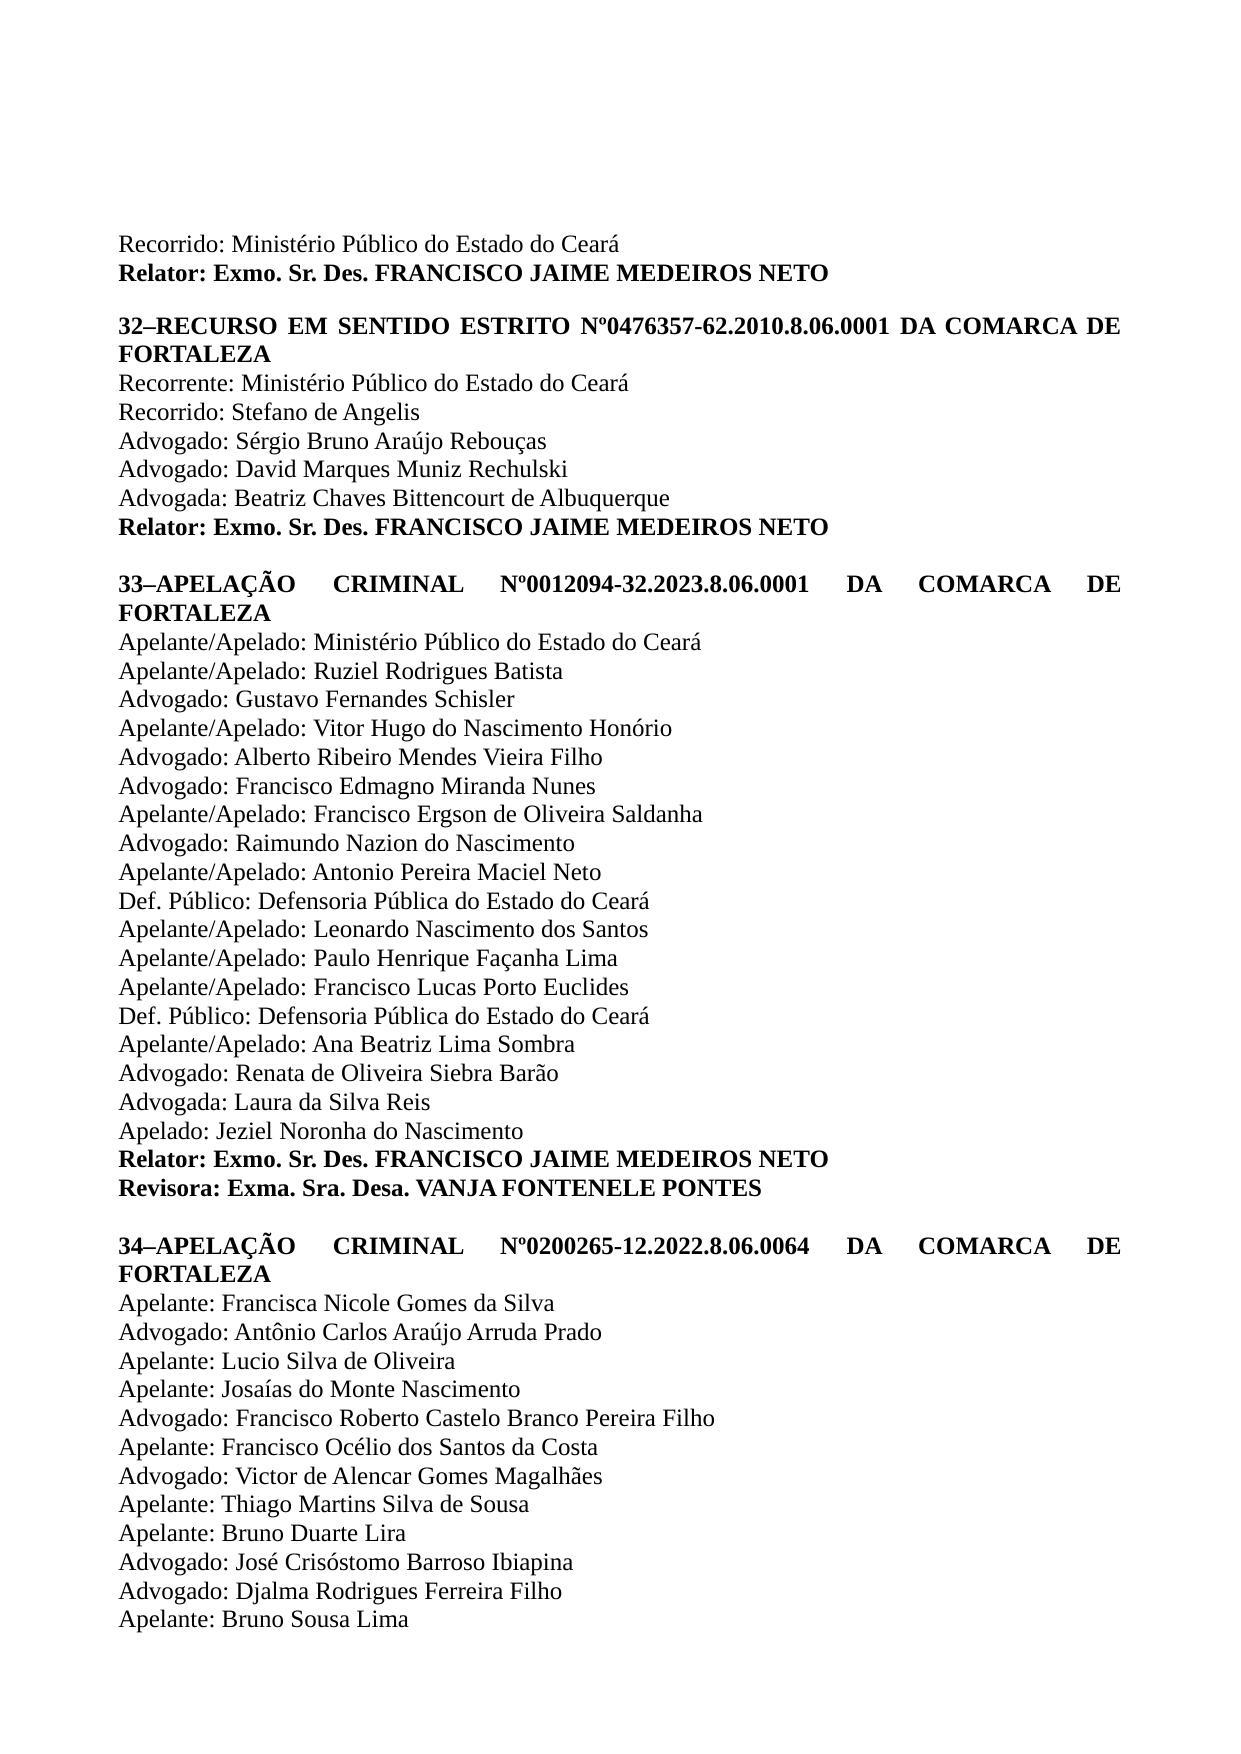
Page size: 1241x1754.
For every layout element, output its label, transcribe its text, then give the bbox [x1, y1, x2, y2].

text Apelante: Josaías do Monte Nascimento [118, 1374, 1122, 1403]
text Apelante/Apelado: Ministério Público do Estado do Ceará [118, 627, 1122, 656]
text Recorrido: Ministério Público do Estado do Ceará [118, 229, 1122, 258]
text Relator: Exmo. Sr. Des. FRANCISCO JAIME MEDEIROS NETO [118, 1144, 1122, 1173]
text 34–APELAÇÃO CRIMINAL Nº0200265-12.2022.8.06.0064 DA COMARCA DE FORTALEZA [118, 1231, 1122, 1288]
text Advogado: Alberto Ribeiro Mendes Vieira Filho [118, 742, 1122, 771]
text Advogado: José Crisóstomo Barroso Ibiapina [118, 1547, 1122, 1576]
text Apelante/Apelado: Vitor Hugo do Nascimento Honório [118, 713, 1122, 742]
text Advogada: Laura da Silva Reis [118, 1087, 1122, 1116]
text Apelante: Francisca Nicole Gomes da Silva [118, 1288, 1122, 1317]
text Apelante: Francisco Océlio dos Santos da Costa [118, 1432, 1122, 1461]
text Apelante/Apelado: Francisco Lucas Porto Euclides [118, 972, 1122, 1001]
text Apelante/Apelado: Paulo Henrique Façanha Lima [118, 943, 1122, 972]
text Advogado: Raimundo Nazion do Nascimento [118, 828, 1122, 857]
text Apelado: Jeziel Noronha do Nascimento [118, 1116, 1122, 1144]
text Advogado: Francisco Edmagno Miranda Nunes [118, 771, 1122, 799]
text Recorrente: Ministério Público do Estado do Ceará [118, 368, 1122, 397]
text Apelante/Apelado: Leonardo Nascimento dos Santos [118, 914, 1122, 943]
text Apelante/Apelado: Ana Beatriz Lima Sombra [118, 1029, 1122, 1058]
text Revisora: Exma. Sra. Desa. VANJA FONTENELE PONTES [118, 1173, 1122, 1202]
text Relator: Exmo. Sr. Des. FRANCISCO JAIME MEDEIROS NETO [118, 258, 1122, 287]
text Def. Público: Defensoria Pública do Estado do Ceará [118, 1001, 1122, 1029]
text Advogada: Beatriz Chaves Bittencourt de Albuquerque [118, 483, 1122, 512]
text Apelante: Bruno Sousa Lima [118, 1604, 1122, 1633]
text Apelante: Bruno Duarte Lira [118, 1518, 1122, 1547]
text Apelante/Apelado: Antonio Pereira Maciel Neto [118, 857, 1122, 886]
text 32–RECURSO EM SENTIDO ESTRITO Nº0476357-62.2010.8.06.0001 DA COMARCA DE FORTALEZA [118, 311, 1122, 368]
text Apelante/Apelado: Ruziel Rodrigues Batista [118, 656, 1122, 684]
text Apelante/Apelado: Francisco Ergson de Oliveira Saldanha [118, 799, 1122, 828]
text Advogado: Gustavo Fernandes Schisler [118, 684, 1122, 713]
text 33–APELAÇÃO CRIMINAL Nº0012094-32.2023.8.06.0001 DA COMARCA DE FORTALEZA [118, 569, 1122, 627]
text Def. Público: Defensoria Pública do Estado do Ceará [118, 886, 1122, 914]
text Apelante: Lucio Silva de Oliveira [118, 1346, 1122, 1374]
text Recorrido: Stefano de Angelis [118, 397, 1122, 426]
text Advogado: Renata de Oliveira Siebra Barão [118, 1058, 1122, 1087]
text Advogado: Djalma Rodrigues Ferreira Filho [118, 1576, 1122, 1604]
text Advogado: Francisco Roberto Castelo Branco Pereira Filho [118, 1403, 1122, 1432]
text Advogado: Sérgio Bruno Araújo Rebouças [118, 426, 1122, 454]
text Advogado: Antônio Carlos Araújo Arruda Prado [118, 1317, 1122, 1346]
text Advogado: Victor de Alencar Gomes Magalhães [118, 1461, 1122, 1489]
text Relator: Exmo. Sr. Des. FRANCISCO JAIME MEDEIROS NETO [118, 512, 1122, 541]
text Advogado: David Marques Muniz Rechulski [118, 454, 1122, 483]
text Apelante: Thiago Martins Silva de Sousa [118, 1489, 1122, 1518]
